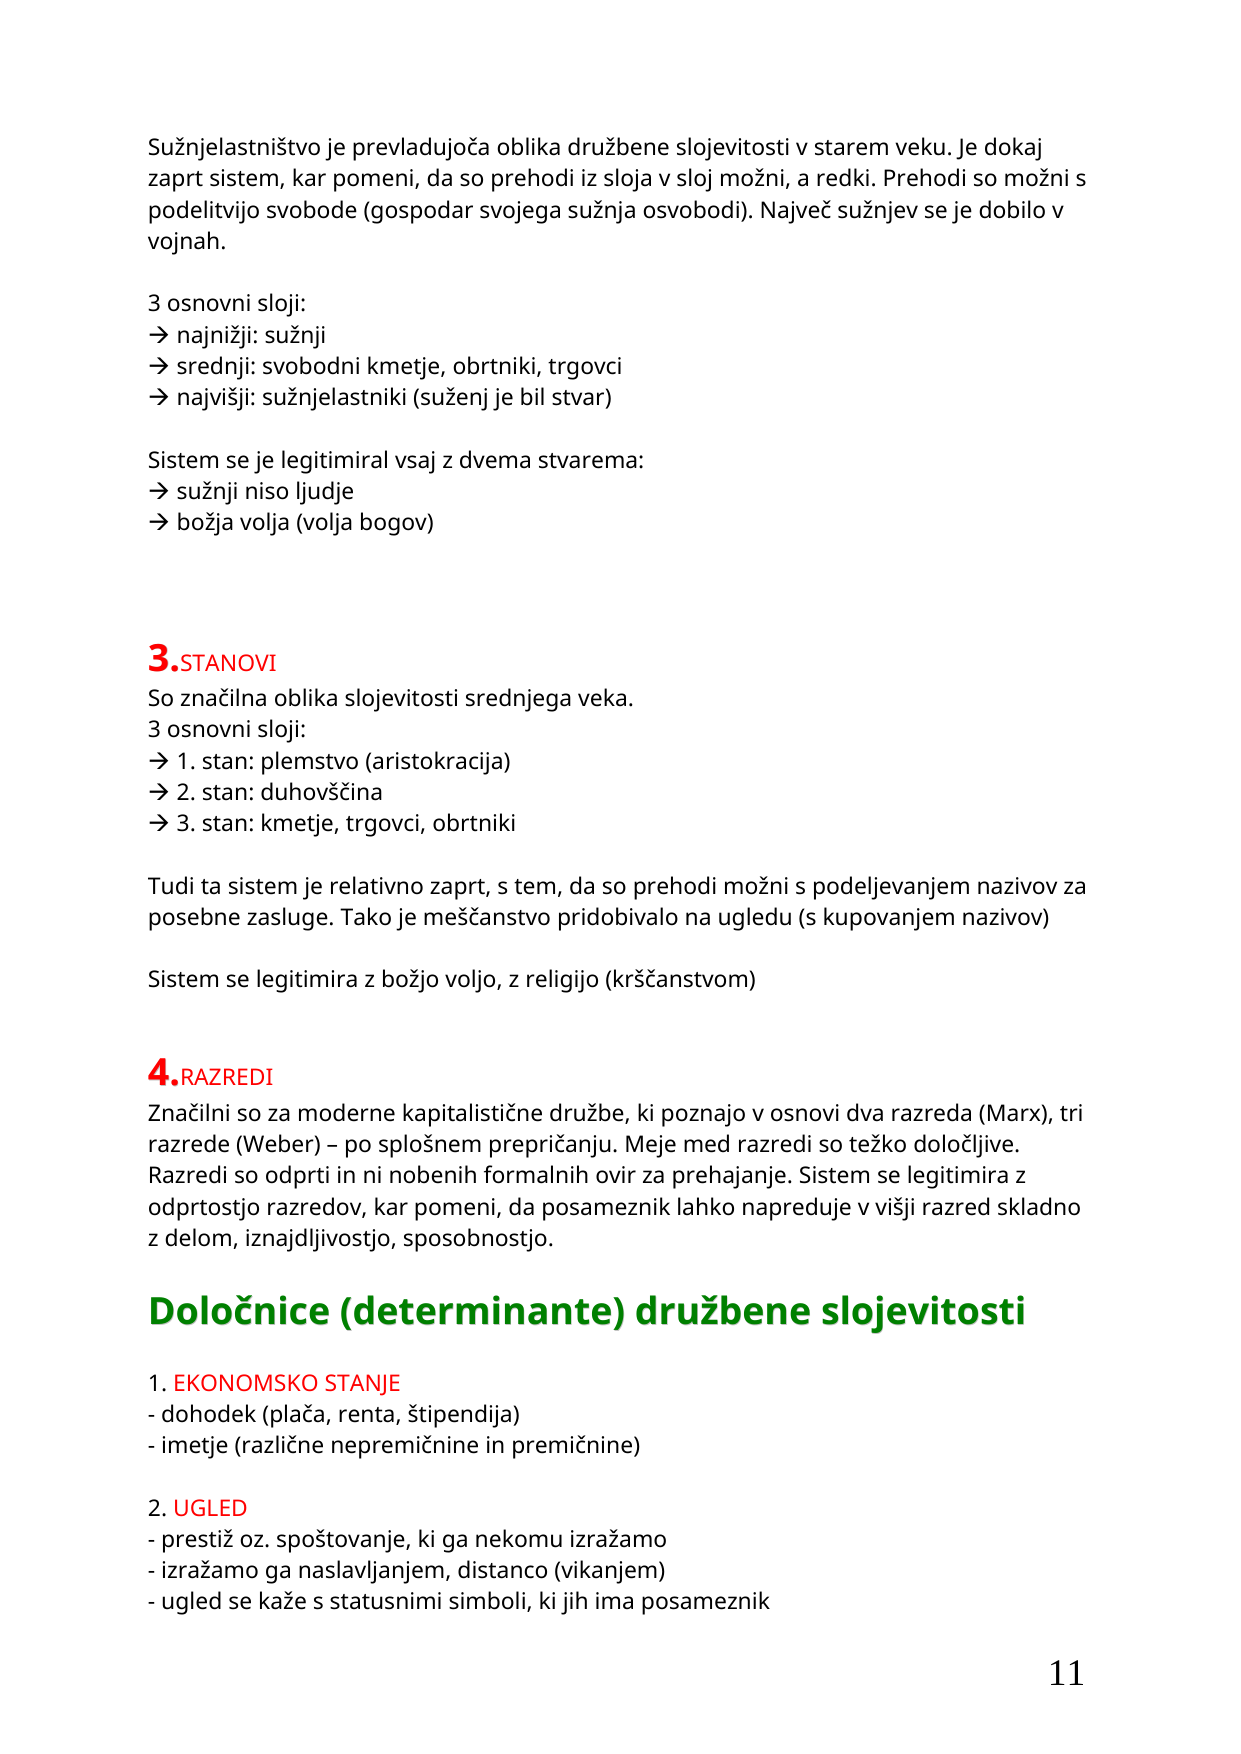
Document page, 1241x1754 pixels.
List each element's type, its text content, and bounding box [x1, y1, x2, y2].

text Sužnjelastništvo je prevladujoča oblika družbene slojevitosti v starem veku. Je dokaj zaprt sistem, kar pomeni, da so prehodi iz sloja v sloj možni, a redki. Prehodi so možni s podelitvijo svobode (gospodar svojega sužnja osvobodi). Največ sužnjev se je dobilo v vojnah. [148, 131, 1093, 256]
text  najnižji: sužnji [148, 318, 1093, 350]
text  1. stan: plemstvo (aristokracija) [148, 744, 1093, 776]
text  2. stan: duhovščina [148, 776, 1093, 807]
text - dohodek (plača, renta, štipendija) [148, 1398, 1093, 1429]
text Sistem se je legitimiral vsaj z dvema stvarema: [148, 443, 1093, 475]
text Tudi ta sistem je relativno zaprt, s tem, da so prehodi možni s podeljevanjem nazivov za posebne zasluge. Tako je meščanstvo pridobivalo na ugledu (s kupovanjem nazivov) [148, 869, 1093, 932]
text 3.STANOVI [148, 631, 1093, 682]
text 3 osnovni sloji: [148, 713, 1093, 744]
text - prestiž oz. spoštovanje, ki ga nekomu izražamo [148, 1523, 1093, 1554]
text 4.RAZREDI [148, 1046, 1093, 1097]
text  božja volja (volja bogov) [148, 506, 1093, 537]
text - imetje (različne nepremičnine in premičnine) [148, 1429, 1093, 1460]
text  sužnji niso ljudje [148, 475, 1093, 506]
text  najvišji: sužnjelastniki (suženj je bil stvar) [148, 381, 1093, 412]
text - ugled se kaže s statusnimi simboli, ki jih ima posameznik [148, 1585, 1093, 1616]
text Določnice (determinante) družbene slojevitosti [148, 1284, 1093, 1335]
text Značilni so za moderne kapitalistične družbe, ki poznajo v osnovi dva razreda (Marx), tri razrede (Weber) – po splošnem prepričanju. Meje med razredi so težko določljive. Razredi so odprti in ni nobenih formalnih ovir za prehajanje. Sistem se legitimira z odprtostjo razredov, kar pomeni, da posameznik lahko napreduje v višji razred skladno z delom, iznajdljivostjo, sposobnostjo. [148, 1097, 1093, 1253]
text - izražamo ga naslavljanjem, distanco (vikanjem) [148, 1554, 1093, 1585]
text 3 osnovni sloji: [148, 287, 1093, 318]
text  srednji: svobodni kmetje, obrtniki, trgovci [148, 350, 1093, 381]
text 2. UGLED [148, 1491, 1093, 1523]
text 1. EKONOMSKO STANJE [148, 1366, 1093, 1398]
text  3. stan: kmetje, trgovci, obrtniki [148, 807, 1093, 838]
text So značilna oblika slojevitosti srednjega veka. [148, 682, 1093, 713]
text Sistem se legitimira z božjo voljo, z religijo (krščanstvom) [148, 963, 1093, 994]
